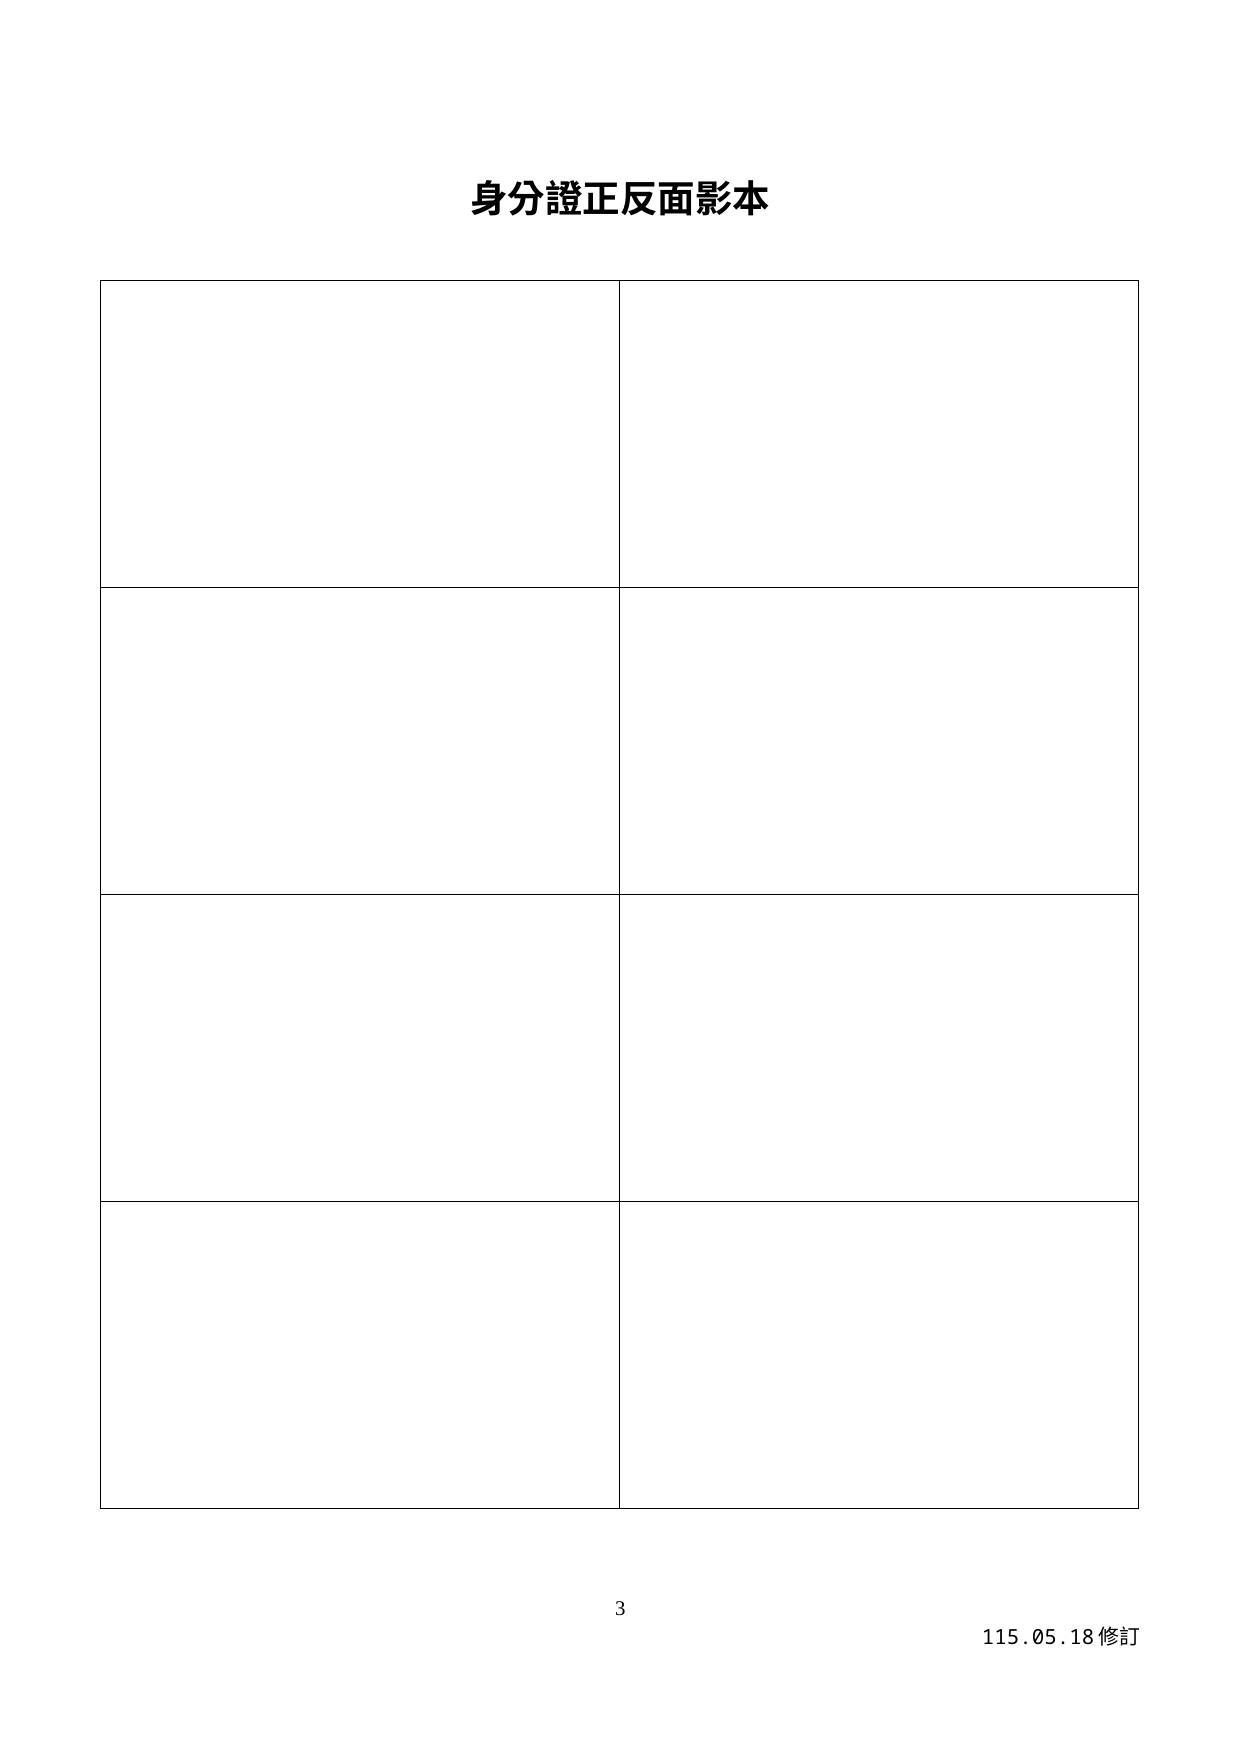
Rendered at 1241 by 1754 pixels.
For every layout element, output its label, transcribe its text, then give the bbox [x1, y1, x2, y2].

text 身分證正反面影本 [100, 155, 1140, 217]
table_cell [620, 588, 1138, 894]
table_cell [620, 1202, 1138, 1508]
table_header [101, 281, 619, 587]
table_cell [101, 588, 619, 894]
table_header [620, 281, 1138, 587]
table_cell [101, 1202, 619, 1508]
table_cell [620, 895, 1138, 1201]
table_cell [101, 895, 619, 1201]
